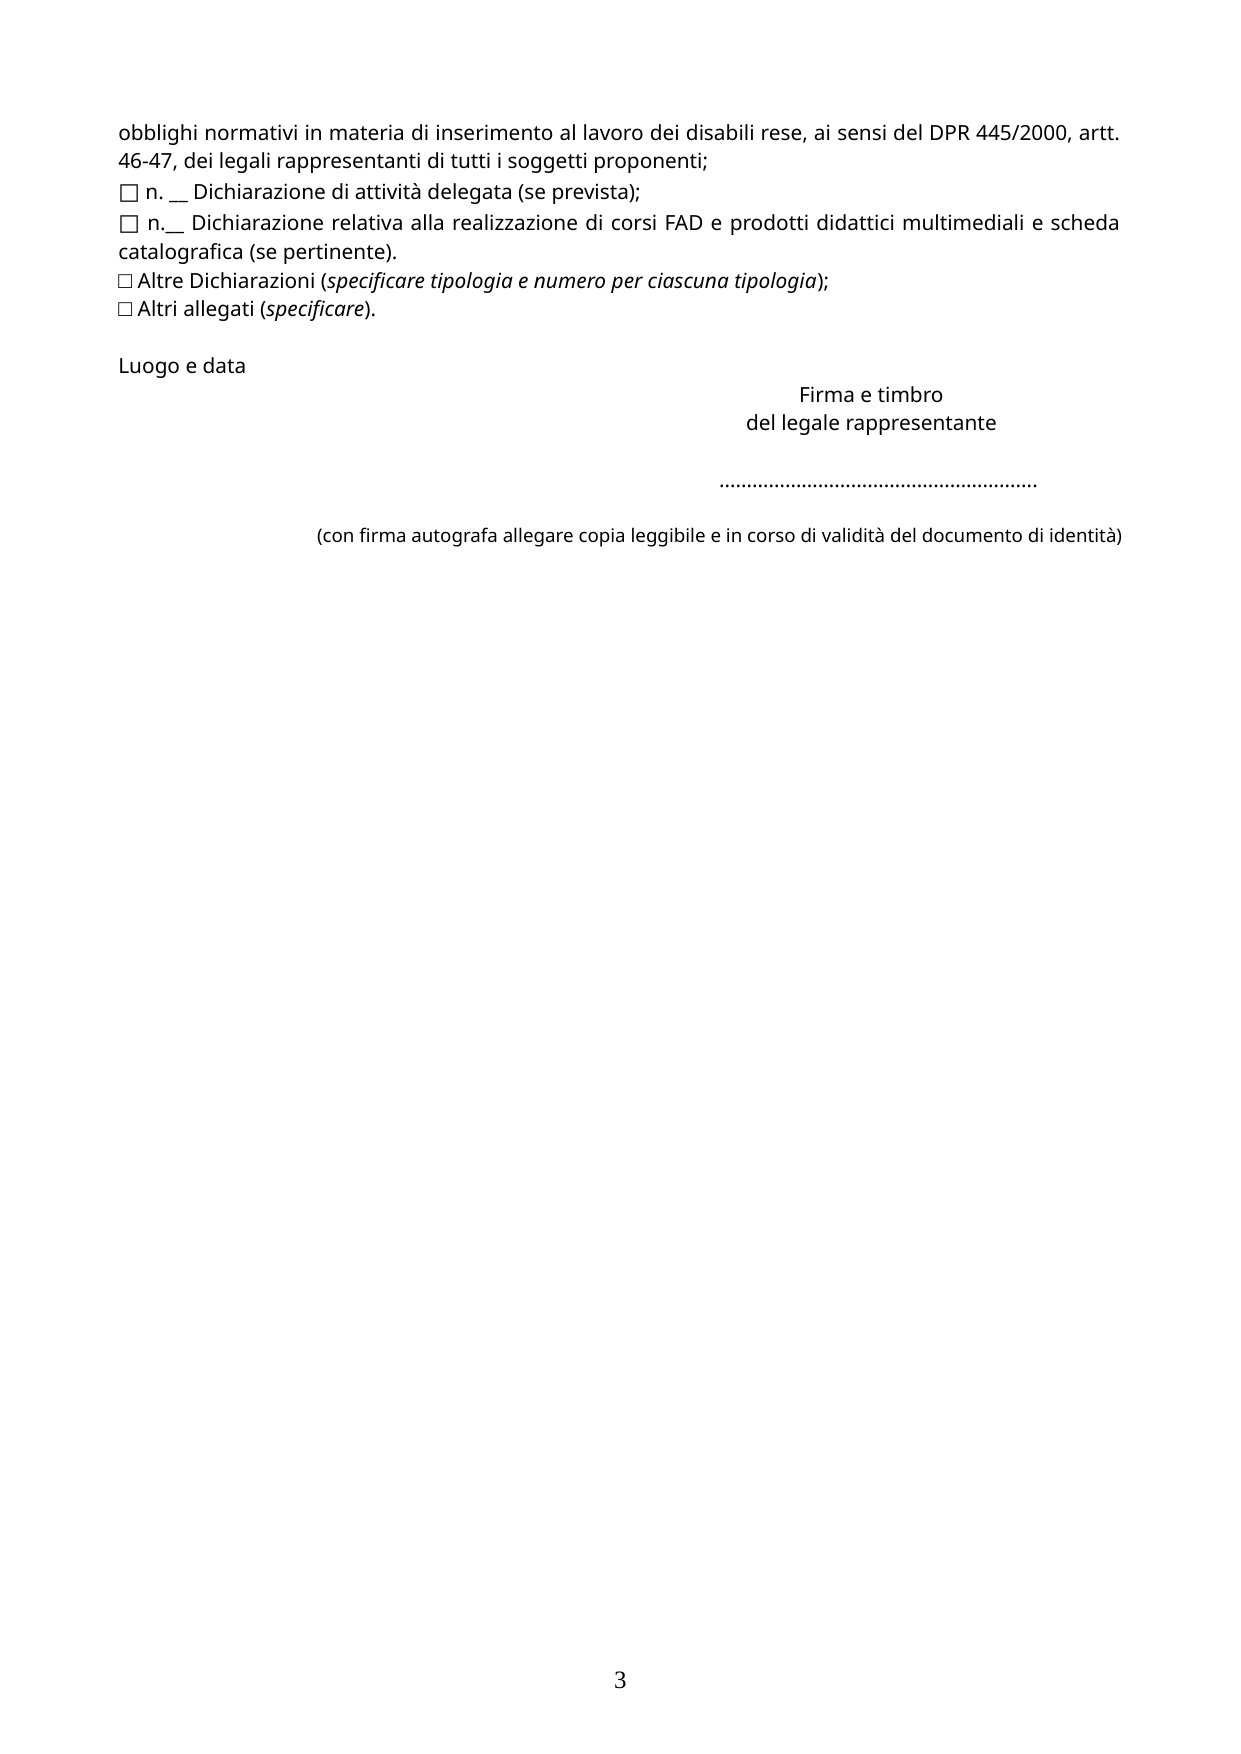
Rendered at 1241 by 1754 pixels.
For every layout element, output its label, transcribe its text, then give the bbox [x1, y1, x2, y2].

text del legale rappresentante [620, 408, 1122, 437]
text (con firma autografa allegare copia leggibile e in corso di validità del documento di identità) [118, 522, 1122, 547]
text □ n. __ Dichiarazione di attività delegata (se prevista); [118, 175, 1122, 206]
text □ Altri allegati (specificare). [118, 294, 1122, 323]
text obblighi normativi in materia di inserimento al lavoro dei disabili rese, ai sensi del DPR 445/2000, artt. 46-47, dei legali rappresentanti di tutti i soggetti proponenti; [118, 118, 1122, 175]
text Firma e timbro [620, 380, 1122, 408]
text …………………………………………………. [561, 465, 1122, 493]
text Luogo e data [118, 351, 1122, 380]
text □ Altre Dichiarazioni (specificare tipologia e numero per ciascuna tipologia); [118, 266, 1122, 294]
text □ n.__ Dichiarazione relativa alla realizzazione di corsi FAD e prodotti didattici multimediali e scheda catalografica (se pertinente). [118, 206, 1122, 266]
